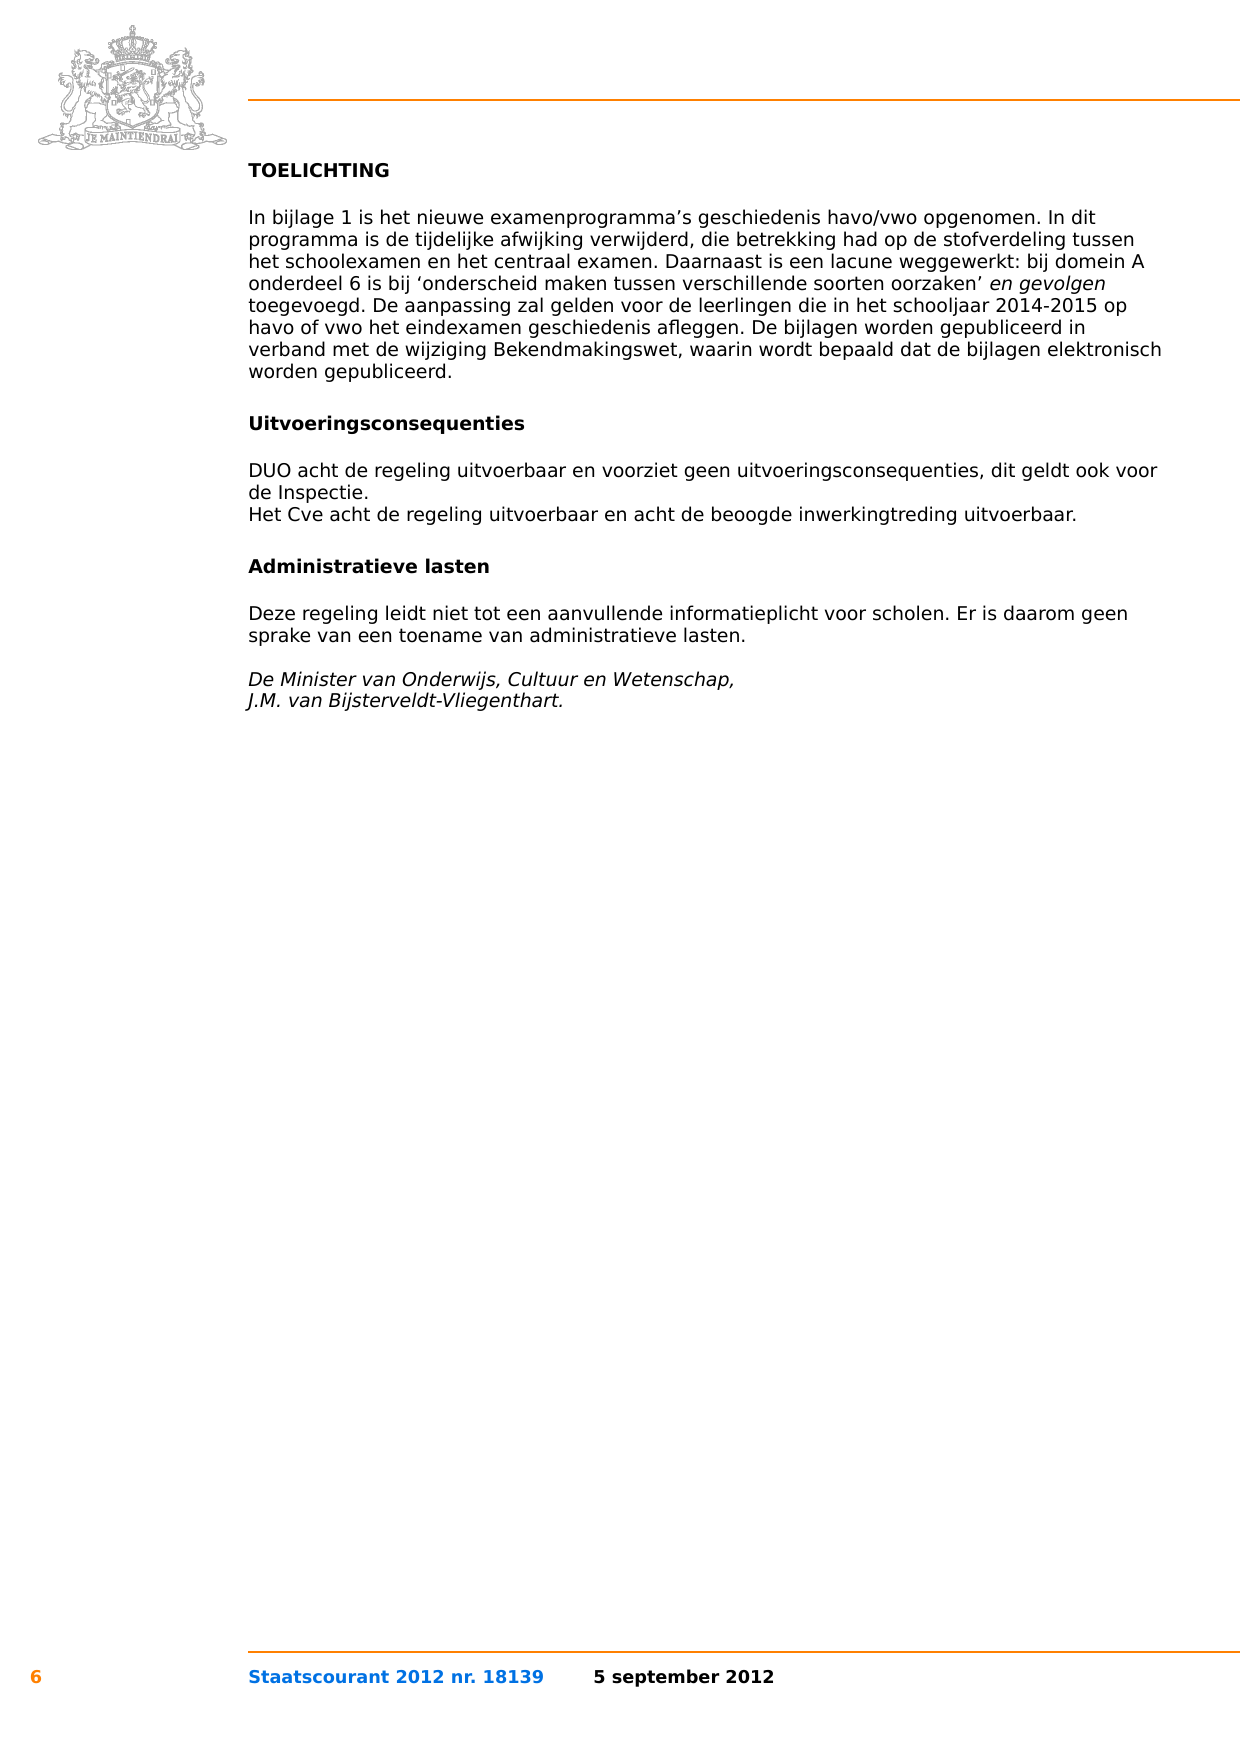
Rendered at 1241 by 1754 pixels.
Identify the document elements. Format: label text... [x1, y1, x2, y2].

subtitle TOELICHTING [248, 160, 1163, 182]
text Deze regeling leidt niet tot een aanvullende informatieplicht voor scholen. Er is daarom geen sprake van een toename van administratieve lasten. [248, 603, 1163, 647]
subtitle Administratieve lasten [248, 556, 1163, 578]
subtitle Uitvoeringsconsequenties [248, 413, 1163, 435]
text Het Cve acht de regeling uitvoerbaar en acht de beoogde inwerkingtreding uitvoerbaar. [248, 504, 1163, 526]
text DUO acht de regeling uitvoerbaar en voorziet geen uitvoeringsconsequenties, dit geldt ook voor de Inspectie. [248, 460, 1163, 504]
text In bijlage 1 is het nieuwe examenprogramma’s geschiedenis havo/vwo opgenomen. In dit programma is de tijdelijke afwijking verwijderd, die betrekking had op de stofverdeling tussen het schoolexamen en het centraal examen. Daarnaast is een lacune weggewerkt: bij domein A onderdeel 6 is bij ‘onderscheid maken tussen verschillende soorten oorzaken’ en gevolgen toegevoegd. De aanpassing zal gelden voor de leerlingen die in het schooljaar 2014-2015 op havo of vwo het eindexamen geschiedenis afleggen. De bijlagen worden gepubliceerd in verband met de wijziging Bekendmakingswet, waarin wordt bepaald dat de bijlagen elektronisch worden gepubliceerd. [248, 207, 1163, 383]
picture [38, 25, 227, 150]
text De Minister van Onderwijs, Cultuur en Wetenschap, J.M. van Bijsterveldt-Vliegenthart. [248, 668, 1163, 712]
